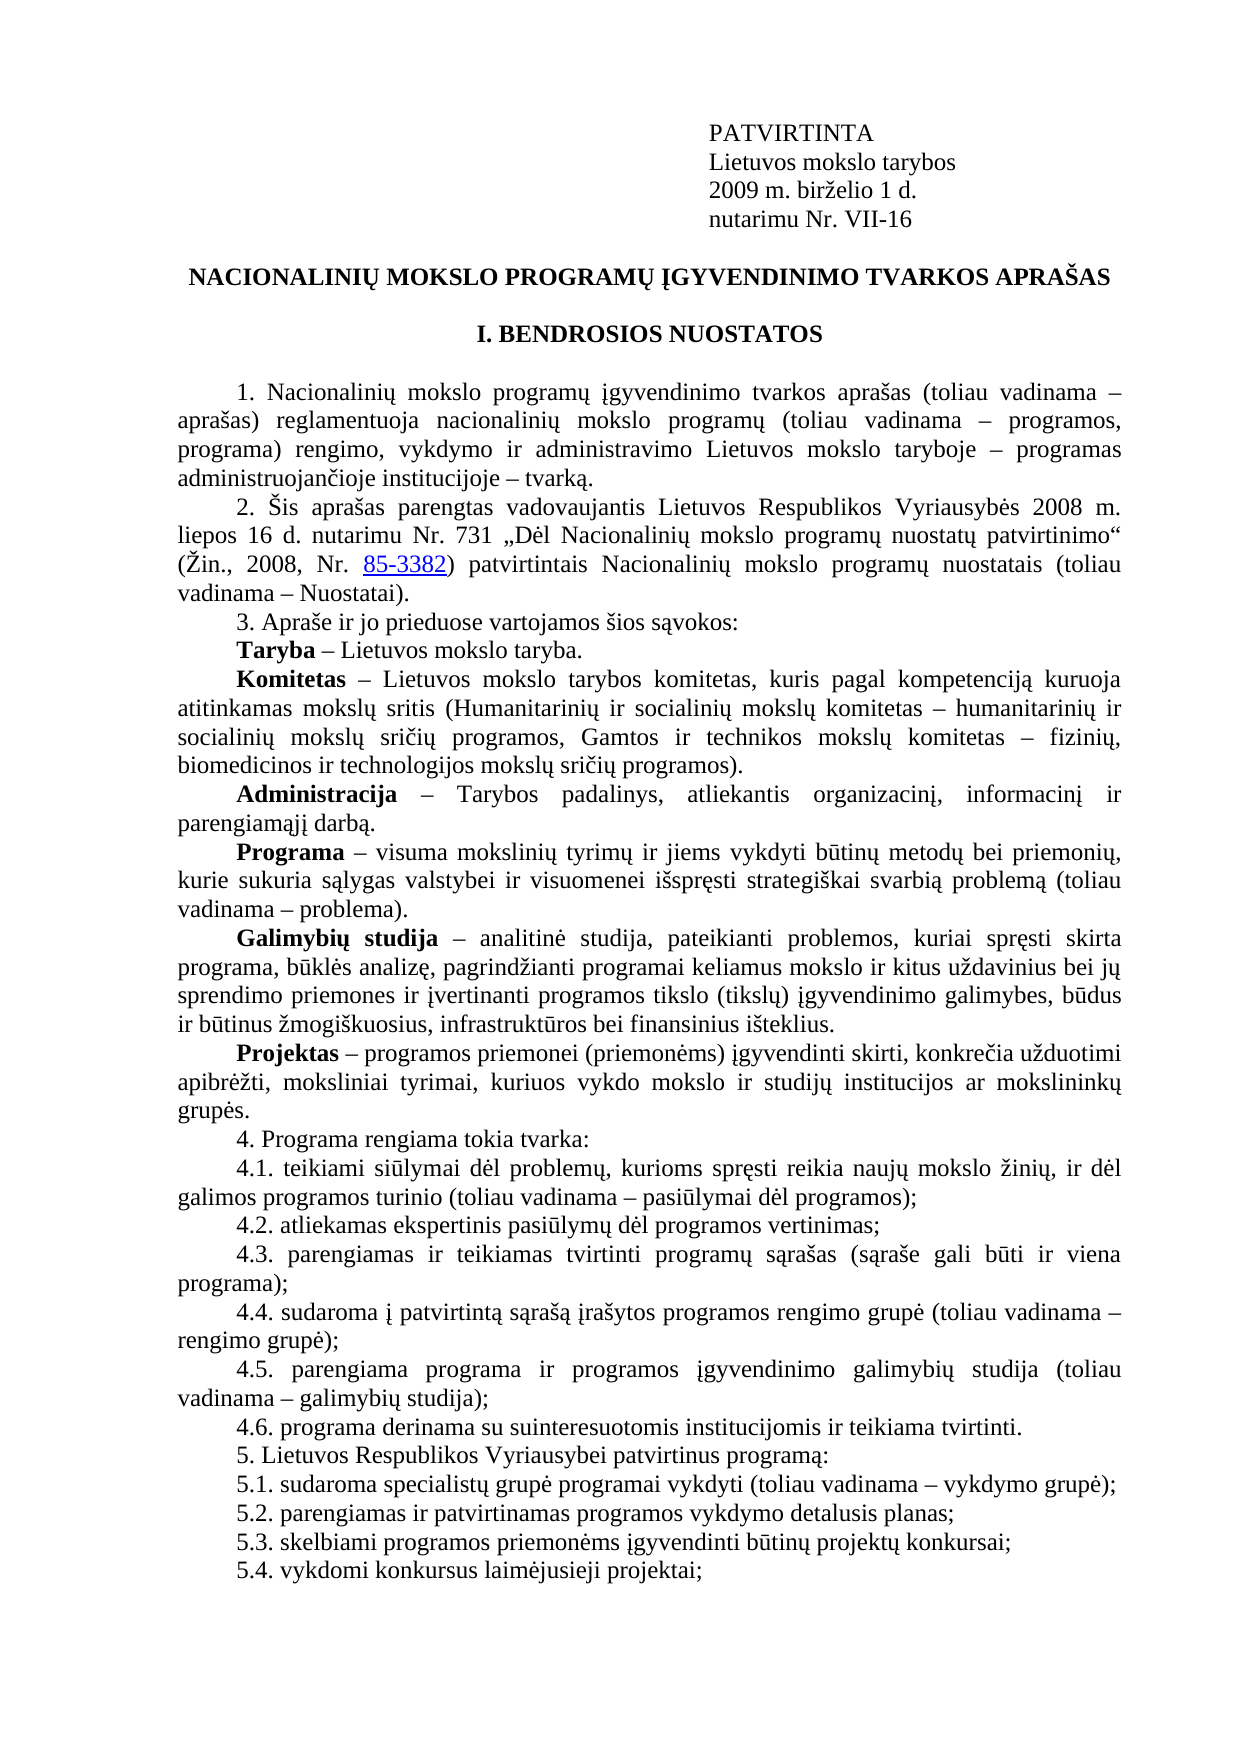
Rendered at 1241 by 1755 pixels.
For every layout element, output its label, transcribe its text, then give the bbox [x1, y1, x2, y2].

text 4.3. parengiamas ir teikiamas tvirtinti programų sąrašas (sąraše gali būti ir viena programa); [177, 1239, 1122, 1297]
text 4.5. parengiama programa ir programos įgyvendinimo galimybių studija (toliau vadinama – galimybių studija); [177, 1354, 1122, 1412]
text Lietuvos mokslo tarybos [177, 147, 1122, 176]
text 4.2. atliekamas ekspertinis pasiūlymų dėl programos vertinimas; [177, 1211, 1122, 1239]
text 3. Apraše ir jo prieduose vartojamos šios sąvokos: [177, 607, 1122, 636]
text 5.2. parengiamas ir patvirtinamas programos vykdymo detalusis planas; [177, 1498, 1122, 1527]
text NACIONALINIŲ MOKSLO PROGRAMŲ ĮGYVENDINIMO TVARKOS APRAŠAS [177, 262, 1122, 291]
text 4.4. sudaroma į patvirtintą sąrašą įrašytos programos rengimo grupė (toliau vadinama – rengimo grupė); [177, 1297, 1122, 1354]
text I. BENDROSIOS NUOSTATOS [177, 319, 1122, 348]
text 5.3. skelbiami programos priemonėms įgyvendinti būtinų projektų konkursai; [177, 1527, 1122, 1556]
text Programa – visuma mokslinių tyrimų ir jiems vykdyti būtinų metodų bei priemonių, kurie sukuria sąlygas valstybei ir visuomenei išspręsti strategiškai svarbią problemą (toliau vadinama – problema). [177, 837, 1122, 923]
text 4.1. teikiami siūlymai dėl problemų, kurioms spręsti reikia naujų mokslo žinių, ir dėl galimos programos turinio (toliau vadinama – pasiūlymai dėl programos); [177, 1153, 1122, 1211]
text 5.4. vykdomi konkursus laimėjusieji projektai; [177, 1556, 1122, 1584]
text PATVIRTINTA [177, 118, 1122, 147]
text 5. Lietuvos Respublikos Vyriausybei patvirtinus programą: [177, 1441, 1122, 1469]
text Taryba – Lietuvos mokslo taryba. [177, 636, 1122, 664]
text 2. Šis aprašas parengtas vadovaujantis Lietuvos Respublikos Vyriausybės 2008 m. liepos 16 d. nutarimu Nr. 731 „Dėl Nacionalinių mokslo programų nuostatų patvirtinimo“ (Žin., 2008, Nr. 85-3382) patvirtintais Nacionalinių mokslo programų nuostatais (toliau vadinama – Nuostatai). [177, 492, 1122, 607]
text 1. Nacionalinių mokslo programų įgyvendinimo tvarkos aprašas (toliau vadinama – aprašas) reglamentuoja nacionalinių mokslo programų (toliau vadinama – programos, programa) rengimo, vykdymo ir administravimo Lietuvos mokslo taryboje – programas administruojančioje institucijoje – tvarką. [177, 377, 1122, 492]
text Administracija – Tarybos padalinys, atliekantis organizacinį, informacinį ir parengiamąjį darbą. [177, 779, 1122, 837]
text Galimybių studija – analitinė studija, pateikianti problemos, kuriai spręsti skirta programa, būklės analizę, pagrindžianti programai keliamus mokslo ir kitus uždavinius bei jų sprendimo priemones ir įvertinanti programos tikslo (tikslų) įgyvendinimo galimybes, būdus ir būtinus žmogiškuosius, infrastruktūros bei finansinius išteklius. [177, 923, 1122, 1038]
text Komitetas – Lietuvos mokslo tarybos komitetas, kuris pagal kompetenciją kuruoja atitinkamas mokslų sritis (Humanitarinių ir socialinių mokslų komitetas – humanitarinių ir socialinių mokslų sričių programos, Gamtos ir technikos mokslų komitetas – fizinių, biomedicinos ir technologijos mokslų sričių programos). [177, 664, 1122, 779]
text 4. Programa rengiama tokia tvarka: [177, 1124, 1122, 1153]
text nutarimu Nr. VII-16 [177, 204, 1122, 233]
text 5.1. sudaroma specialistų grupė programai vykdyti (toliau vadinama – vykdymo grupė); [177, 1469, 1122, 1498]
text 2009 m. birželio 1 d. [177, 176, 1122, 204]
text Projektas – programos priemonei (priemonėms) įgyvendinti skirti, konkrečia užduotimi apibrėžti, moksliniai tyrimai, kuriuos vykdo mokslo ir studijų institucijos ar mokslininkų grupės. [177, 1038, 1122, 1124]
text 4.6. programa derinama su suinteresuotomis institucijomis ir teikiama tvirtinti. [177, 1412, 1122, 1441]
